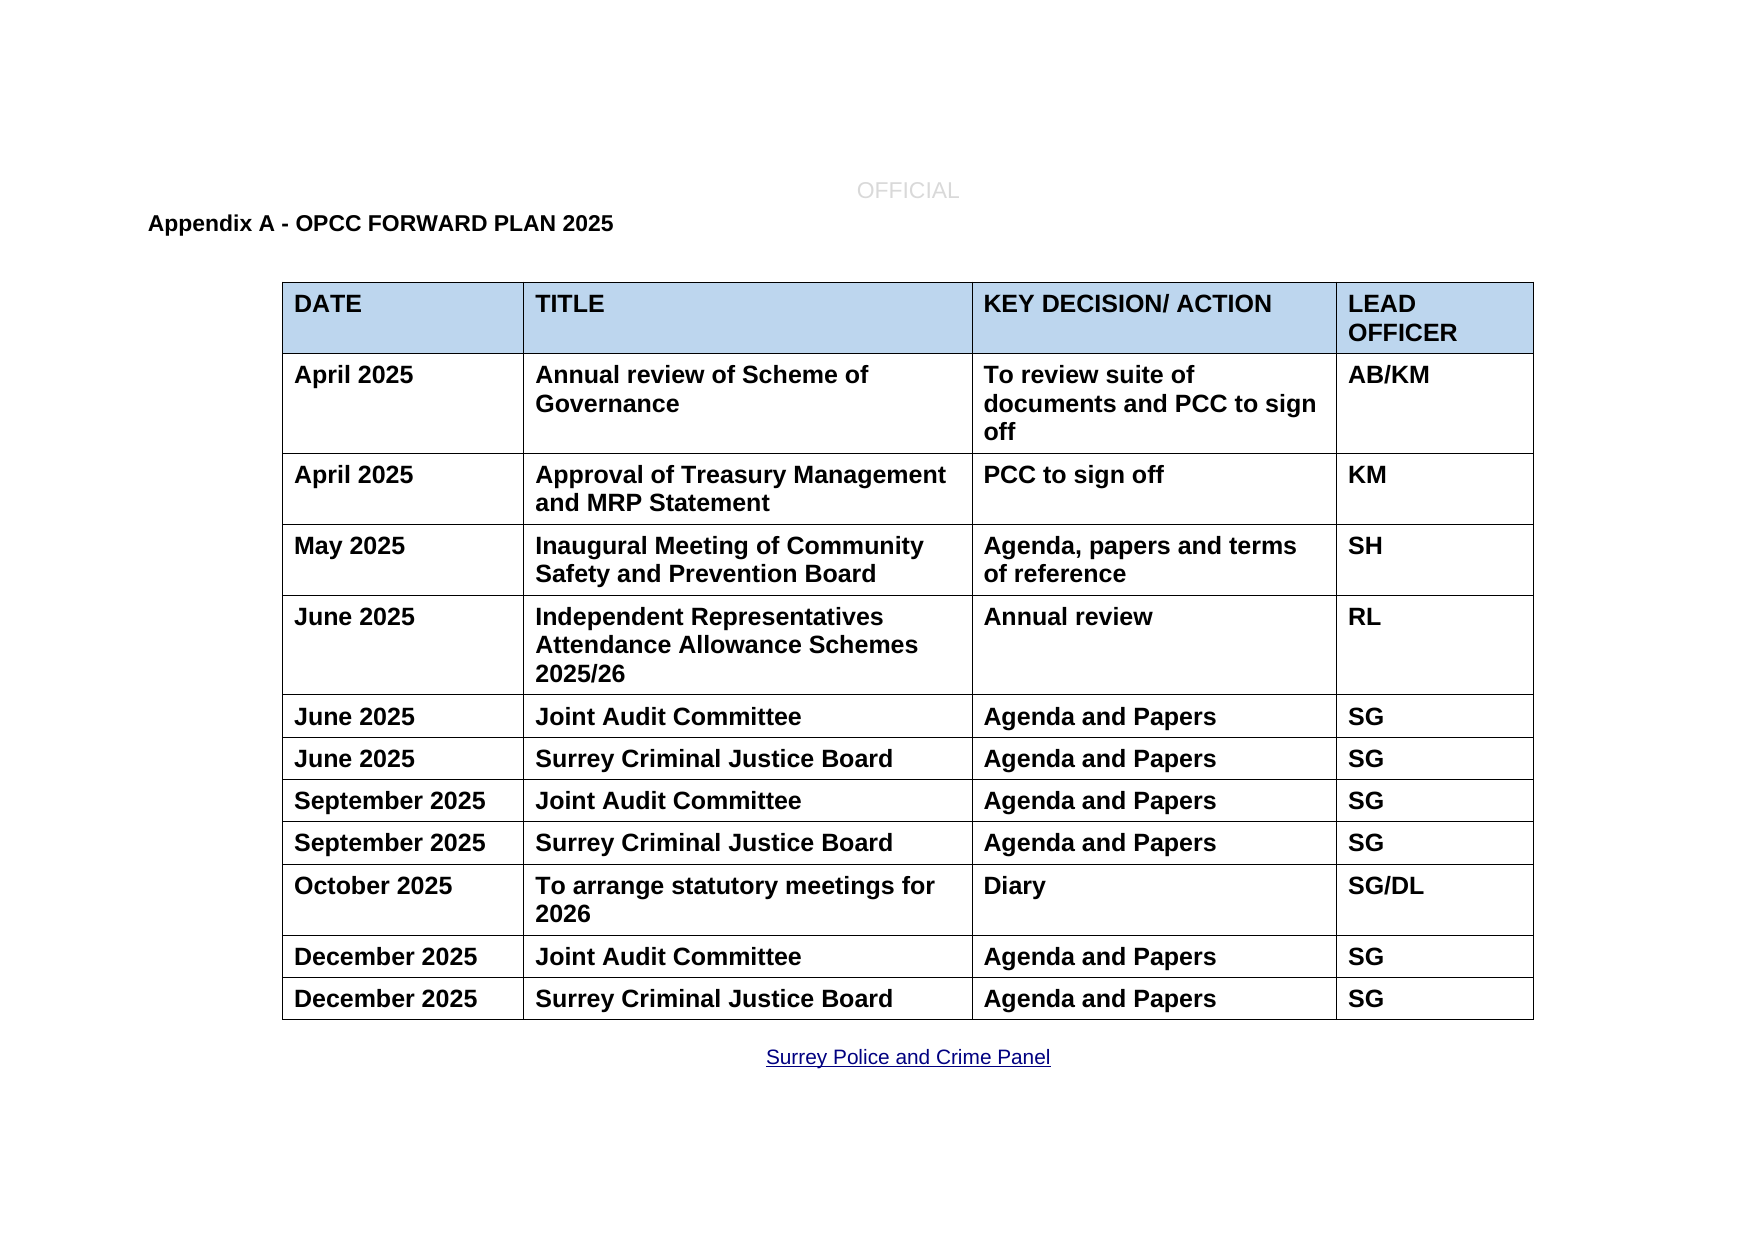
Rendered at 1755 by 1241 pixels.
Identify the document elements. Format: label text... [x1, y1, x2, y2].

table_cell Surrey Criminal Justice Board [524, 738, 972, 779]
table_cell Diary [973, 865, 1336, 934]
table_cell September 2025 [283, 822, 523, 863]
table_cell April 2025 [283, 454, 523, 523]
table_cell SG [1337, 978, 1533, 1019]
table_cell SH [1337, 525, 1533, 594]
table_cell October 2025 [283, 865, 523, 934]
table_cell Agenda and Papers [973, 978, 1336, 1019]
table_cell Agenda and Papers [973, 822, 1336, 863]
table_cell SG [1337, 936, 1533, 977]
table_cell May 2025 [283, 525, 523, 594]
table_cell Joint Audit Committee [524, 695, 972, 737]
table_cell Approval of Treasury Management and MRP Statement [524, 454, 972, 523]
table_cell Agenda and Papers [973, 695, 1336, 737]
table_cell Surrey Criminal Justice Board [524, 978, 972, 1019]
table_cell To review suite of documents and PCC to sign off [973, 354, 1336, 452]
table_header KEY DECISION/ ACTION [973, 283, 1336, 353]
table_cell June 2025 [283, 738, 523, 779]
table_cell December 2025 [283, 978, 523, 1019]
table_cell Joint Audit Committee [524, 780, 972, 821]
table_cell SG [1337, 822, 1533, 863]
table_cell Inaugural Meeting of Community Safety and Prevention Board [524, 525, 972, 594]
table_cell SG [1337, 695, 1533, 737]
table_cell RL [1337, 596, 1533, 694]
table_header LEAD OFFICER [1337, 283, 1533, 353]
table_header TITLE [524, 283, 972, 353]
table_cell Joint Audit Committee [524, 936, 972, 977]
table_cell Agenda and Papers [973, 780, 1336, 821]
table_cell Surrey Criminal Justice Board [524, 822, 972, 863]
table_cell Annual review of Scheme of Governance [524, 354, 972, 452]
table_cell June 2025 [283, 695, 523, 737]
table_cell Agenda and Papers [973, 936, 1336, 977]
table_cell AB/KM [1337, 354, 1533, 452]
table_cell SG [1337, 780, 1533, 821]
table_cell June 2025 [283, 596, 523, 694]
table_cell September 2025 [283, 780, 523, 821]
table_cell Agenda and Papers [973, 738, 1336, 779]
table_cell Independent Representatives Attendance Allowance Schemes 2025/26 [524, 596, 972, 694]
text Appendix A - OPCC FORWARD PLAN 2025 [148, 210, 1668, 236]
table_cell Agenda, papers and terms of reference [973, 525, 1336, 594]
table_cell PCC to sign off [973, 454, 1336, 523]
table_cell Annual review [973, 596, 1336, 694]
table_cell KM [1337, 454, 1533, 523]
table_cell SG/DL [1337, 865, 1533, 934]
table_cell December 2025 [283, 936, 523, 977]
table_cell To arrange statutory meetings for 2026 [524, 865, 972, 934]
table_cell SG [1337, 738, 1533, 779]
table_header DATE [283, 283, 523, 353]
table_cell April 2025 [283, 354, 523, 452]
